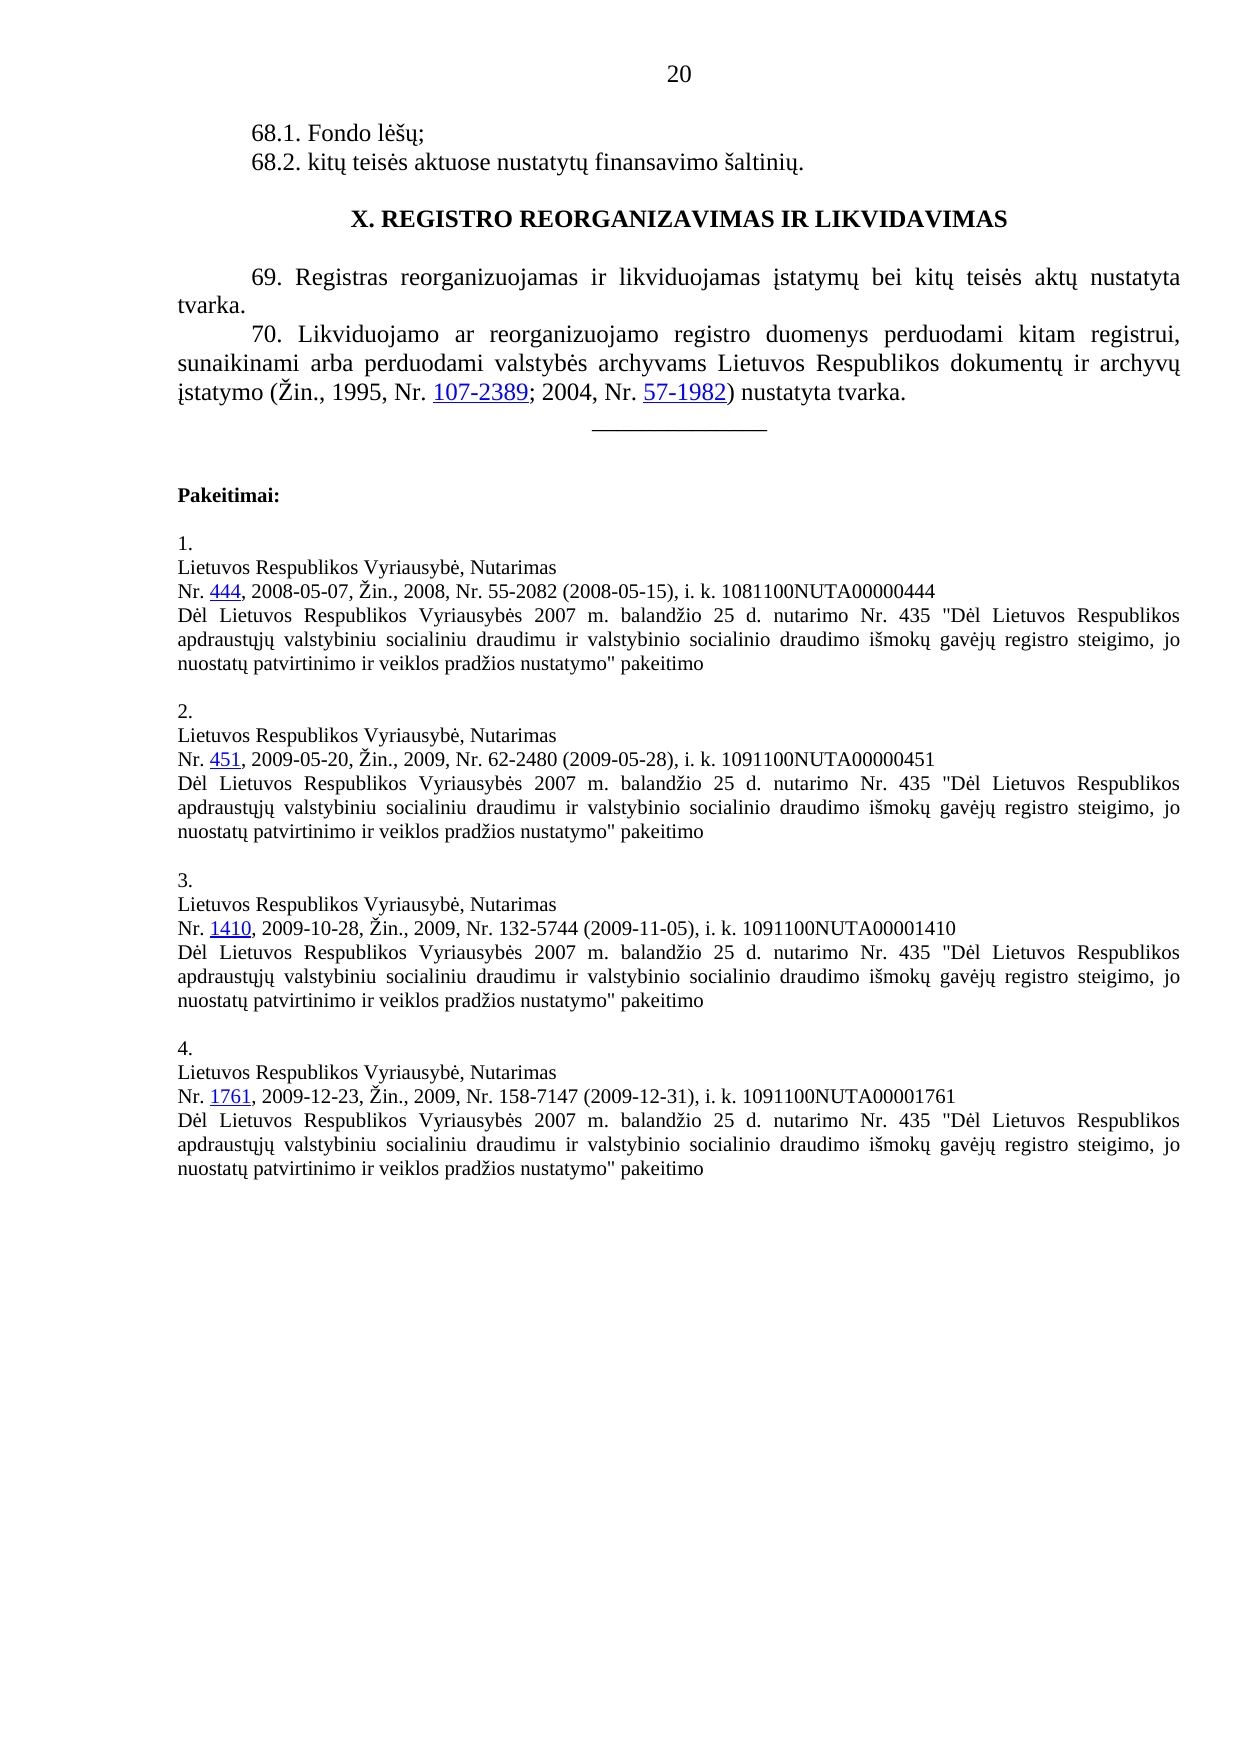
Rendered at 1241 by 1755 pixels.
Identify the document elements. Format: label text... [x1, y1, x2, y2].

text 69. Registras reorganizuojamas ir likviduojamas įstatymų bei kitų teisės aktų nustatyta tvarka. [177, 262, 1181, 319]
text Lietuvos Respublikos Vyriausybė, Nutarimas [177, 1060, 1181, 1084]
text Nr. 451, 2009-05-20, Žin., 2009, Nr. 62-2480 (2009-05-28), i. k. 1091100NUTA00000451 [177, 747, 1181, 771]
text 1. [177, 531, 1181, 555]
text 4. [177, 1036, 1181, 1060]
text Lietuvos Respublikos Vyriausybė, Nutarimas [177, 892, 1181, 916]
text 2. [177, 699, 1181, 723]
text 68.1. Fondo lėšų; [177, 118, 1181, 147]
text 3. [177, 867, 1181, 892]
text 68.2. kitų teisės aktuose nustatytų finansavimo šaltinių. [177, 147, 1181, 176]
text Dėl Lietuvos Respublikos Vyriausybės 2007 m. balandžio 25 d. nutarimo Nr. 435 "Dėl Lietuvos Respublikos apdraustųjų valstybiniu socialiniu draudimu ir valstybinio socialinio draudimo išmokų gavėjų registro steigimo, jo nuostatų patvirtinimo ir veiklos pradžios nustatymo" pakeitimo [177, 603, 1181, 675]
text 70. Likviduojamo ar reorganizuojamo registro duomenys perduodami kitam registrui, sunaikinami arba perduodami valstybės archyvams Lietuvos Respublikos dokumentų ir archyvų įstatymo (Žin., 1995, Nr. 107-2389; 2004, Nr. 57-1982) nustatyta tvarka. [177, 319, 1181, 406]
text Lietuvos Respublikos Vyriausybė, Nutarimas [177, 723, 1181, 747]
text Nr. 1761, 2009-12-23, Žin., 2009, Nr. 158-7147 (2009-12-31), i. k. 1091100NUTA00001761 [177, 1084, 1181, 1108]
text Nr. 1410, 2009-10-28, Žin., 2009, Nr. 132-5744 (2009-11-05), i. k. 1091100NUTA00001410 [177, 916, 1181, 940]
text Dėl Lietuvos Respublikos Vyriausybės 2007 m. balandžio 25 d. nutarimo Nr. 435 "Dėl Lietuvos Respublikos apdraustųjų valstybiniu socialiniu draudimu ir valstybinio socialinio draudimo išmokų gavėjų registro steigimo, jo nuostatų patvirtinimo ir veiklos pradžios nustatymo" pakeitimo [177, 1108, 1181, 1180]
text Lietuvos Respublikos Vyriausybė, Nutarimas [177, 555, 1181, 579]
text Pakeitimai: [177, 482, 1181, 507]
text Dėl Lietuvos Respublikos Vyriausybės 2007 m. balandžio 25 d. nutarimo Nr. 435 "Dėl Lietuvos Respublikos apdraustųjų valstybiniu socialiniu draudimu ir valstybinio socialinio draudimo išmokų gavėjų registro steigimo, jo nuostatų patvirtinimo ir veiklos pradžios nustatymo" pakeitimo [177, 940, 1181, 1012]
text Dėl Lietuvos Respublikos Vyriausybės 2007 m. balandžio 25 d. nutarimo Nr. 435 "Dėl Lietuvos Respublikos apdraustųjų valstybiniu socialiniu draudimu ir valstybinio socialinio draudimo išmokų gavėjų registro steigimo, jo nuostatų patvirtinimo ir veiklos pradžios nustatymo" pakeitimo [177, 771, 1181, 843]
text Nr. 444, 2008-05-07, Žin., 2008, Nr. 55-2082 (2008-05-15), i. k. 1081100NUTA00000444 [177, 579, 1181, 603]
text X. REGISTRO REORGANIZAVIMAS IR LIKVIDAVIMAS [177, 204, 1181, 233]
text ______________ [177, 406, 1181, 434]
